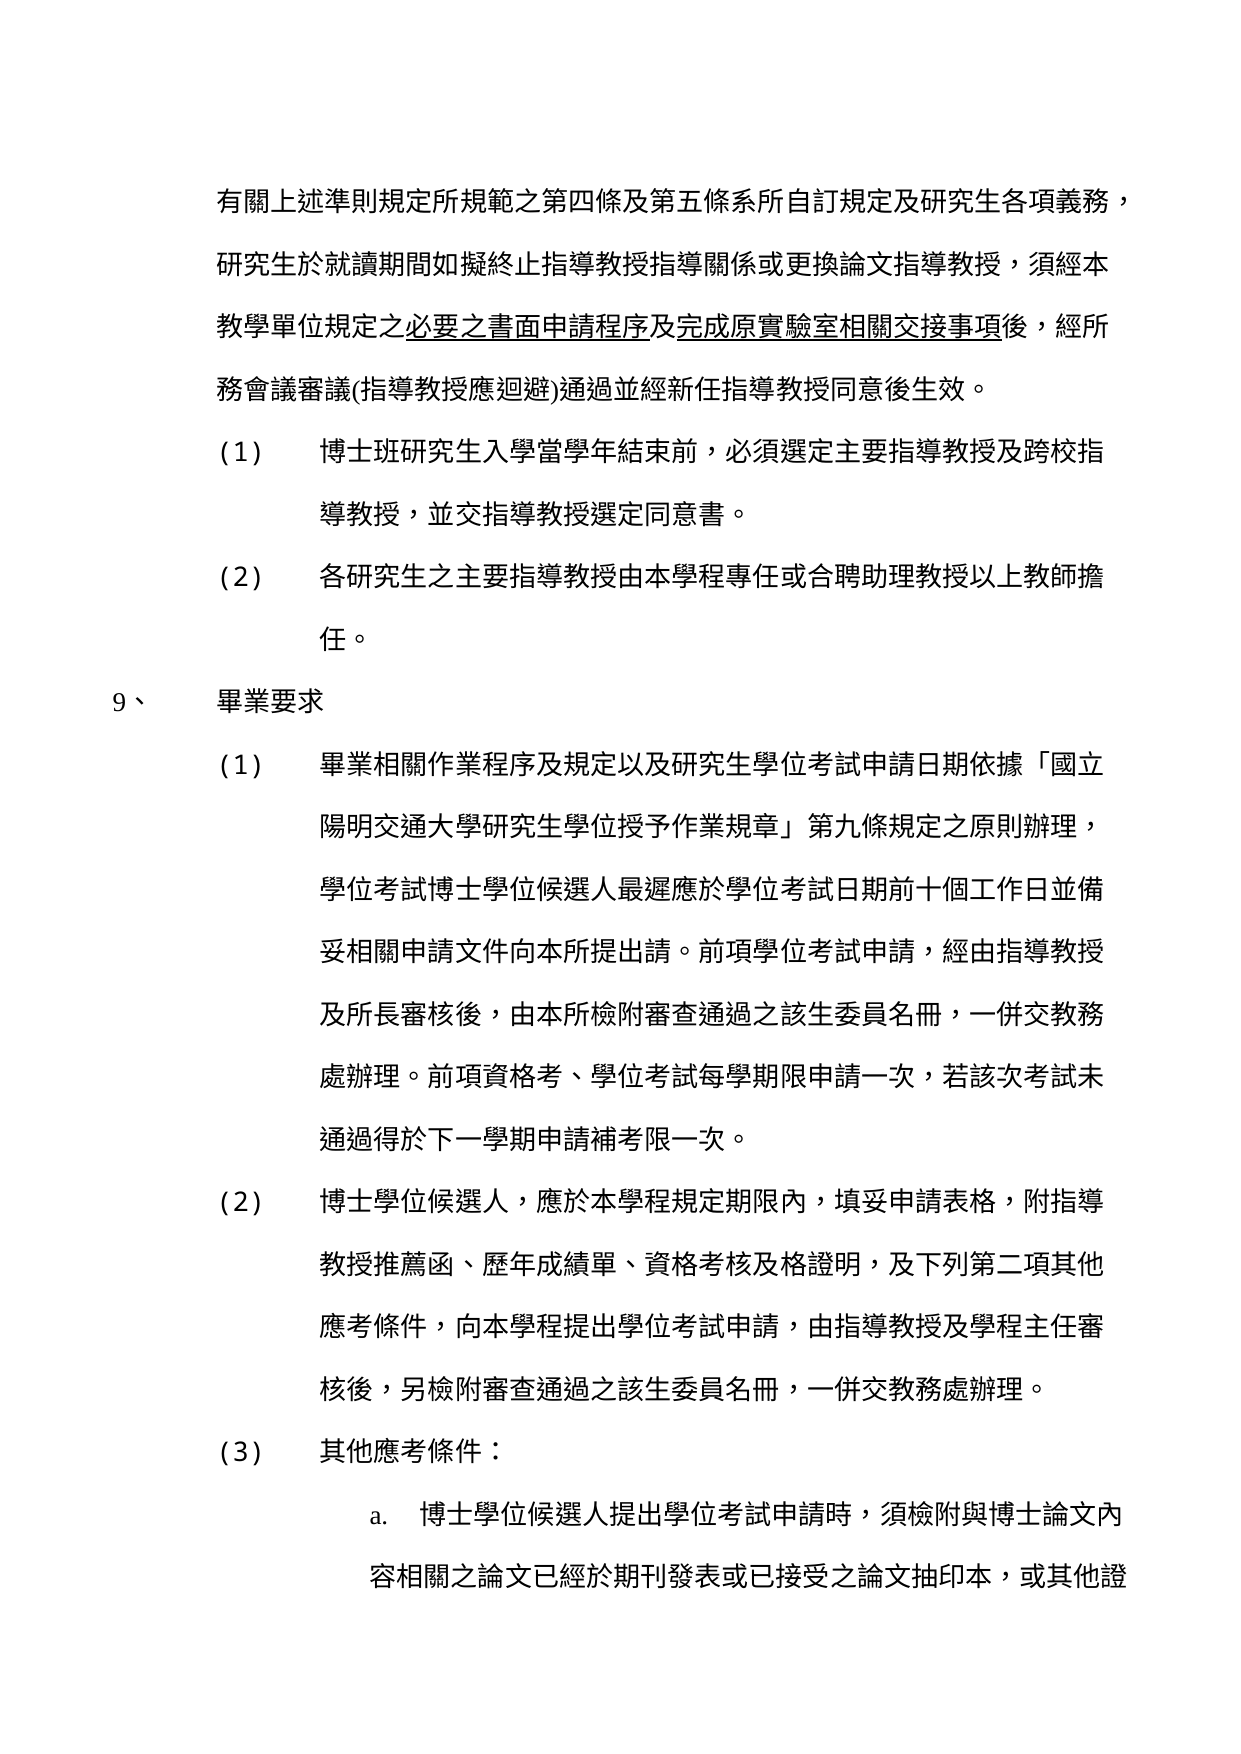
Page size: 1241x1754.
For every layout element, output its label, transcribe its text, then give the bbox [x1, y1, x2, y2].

list 博士學位候選人，應於本學程規定期限內，填妥申請表格，附指導教授推薦函、歷年成績單、資格考核及格證明，及下列第二項其他應考條件，向本學程提出學位考試申請，由指導教授及學程主任審核後，另檢附審查通過之該生委員名冊，一併交教務處辦理。 [216, 1158, 1128, 1408]
list 畢業相關作業程序及規定以及研究生學位考試申請日期依據「國立陽明交通大學研究生學位授予作業規章」第九條規定之原則辦理，學位考試博士學位候選人最遲應於學位考試日期前十個工作日並備妥相關申請文件向本所提出請。前項學位考試申請，經由指導教授及所長審核後，由本所檢附審查通過之該生委員名冊，一併交教務處辦理。前項資格考、學位考試每學期限申請一次，若該次考試未通過得於下一學期申請補考限一次。 [216, 721, 1128, 1158]
text 有關上述準則規定所規範之第四條及第五條系所自訂規定及研究生各項義務，研究生於就讀期間如擬終止指導教授指導關係或更換論文指導教授，須經本教學單位規定之必要之書面申請程序及完成原實驗室相關交接事項後，經所務會議審議(指導教授應迴避)通過並經新任指導教授同意後生效。 [216, 158, 1128, 408]
list 博士班研究生入學當學年結束前，必須選定主要指導教授及跨校指導教授，並交指導教授選定同意書。 [216, 408, 1128, 533]
list 畢業要求 [112, 658, 1128, 721]
list 各研究生之主要指導教授由本學程專任或合聘助理教授以上教師擔任。 [216, 533, 1128, 658]
list 其他應考條件： [216, 1408, 1128, 1471]
list 博士學位候選人提出學位考試申請時，須檢附與博士論文內容相關之論文已經於期刊發表或已接受之論文抽印本，或其他證 [369, 1471, 1128, 1596]
